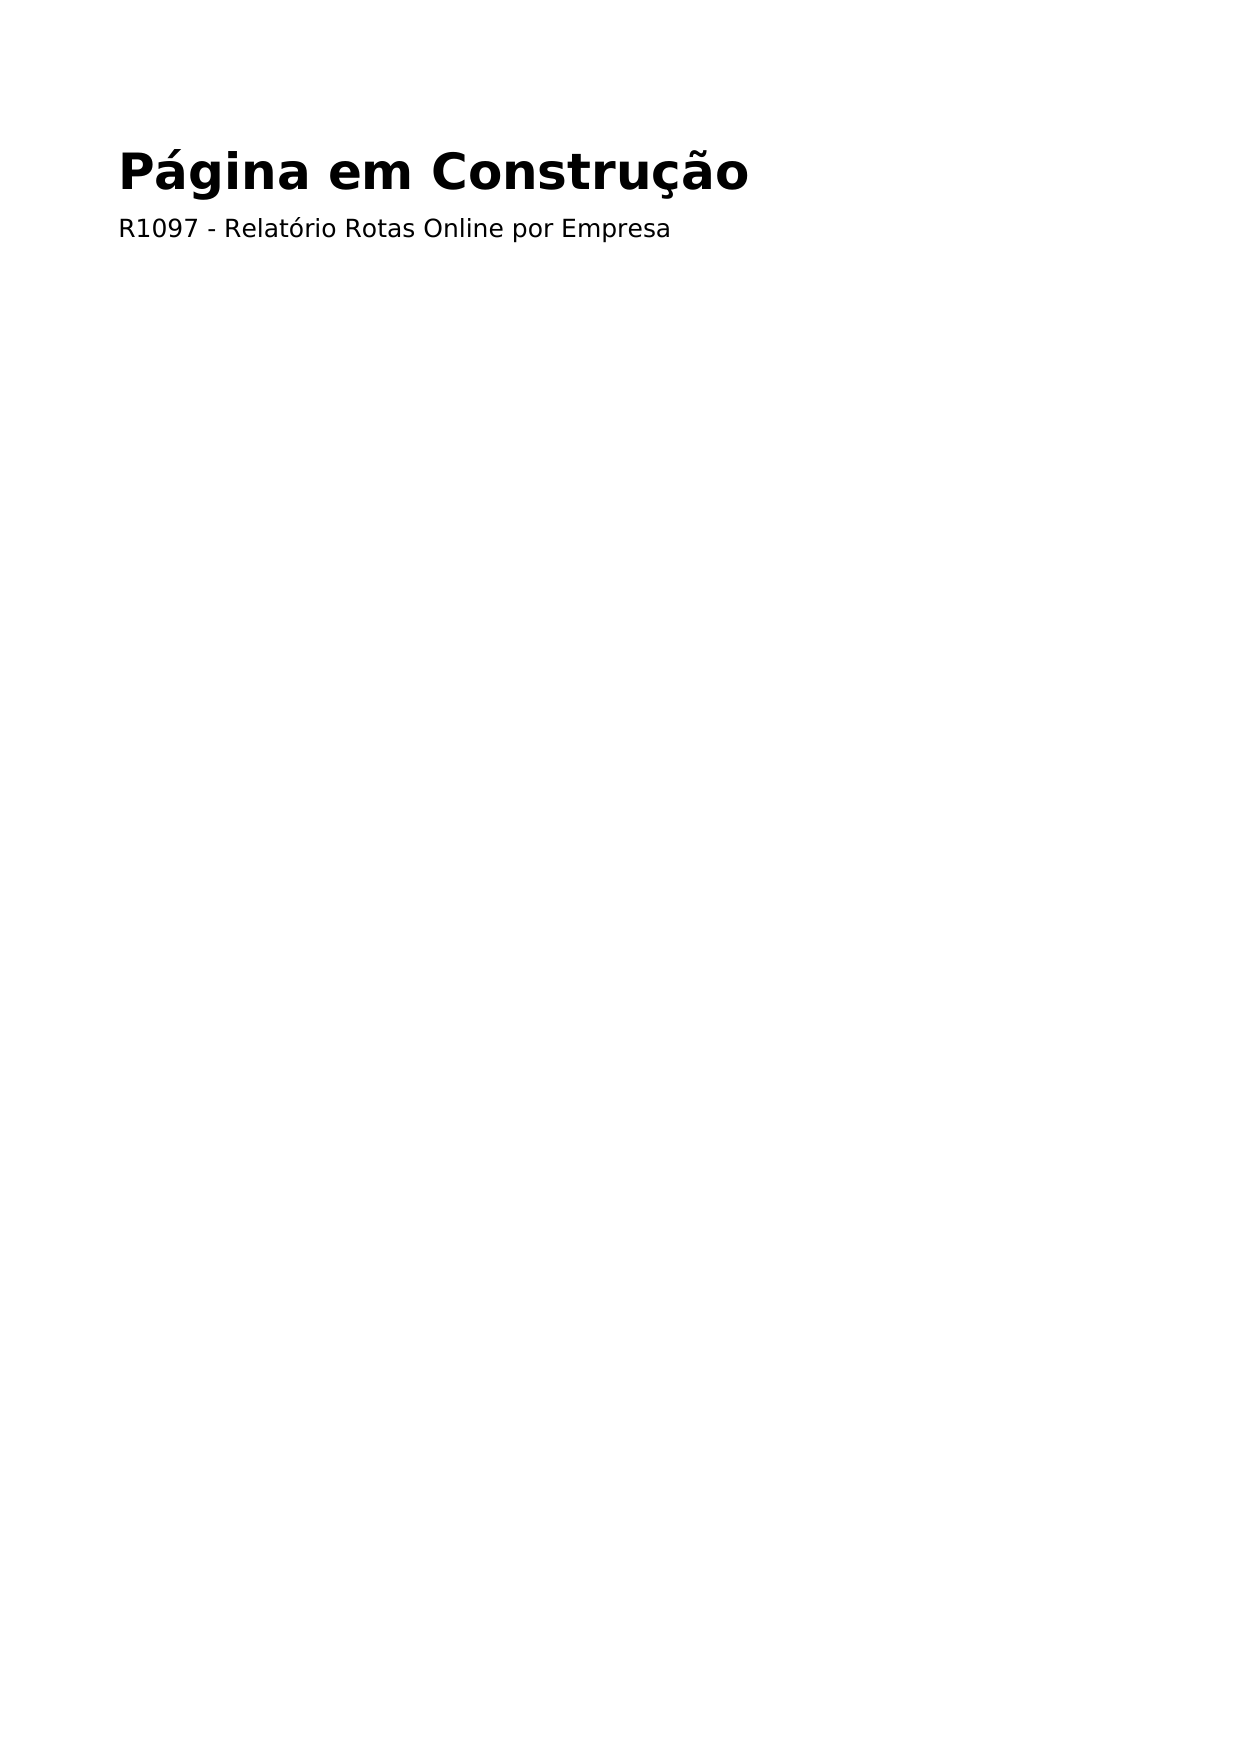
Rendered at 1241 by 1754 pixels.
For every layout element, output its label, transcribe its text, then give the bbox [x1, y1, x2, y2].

text R1097 - Relatório Rotas Online por Empresa [118, 214, 1122, 243]
subtitle Página em Construção [118, 143, 1122, 201]
